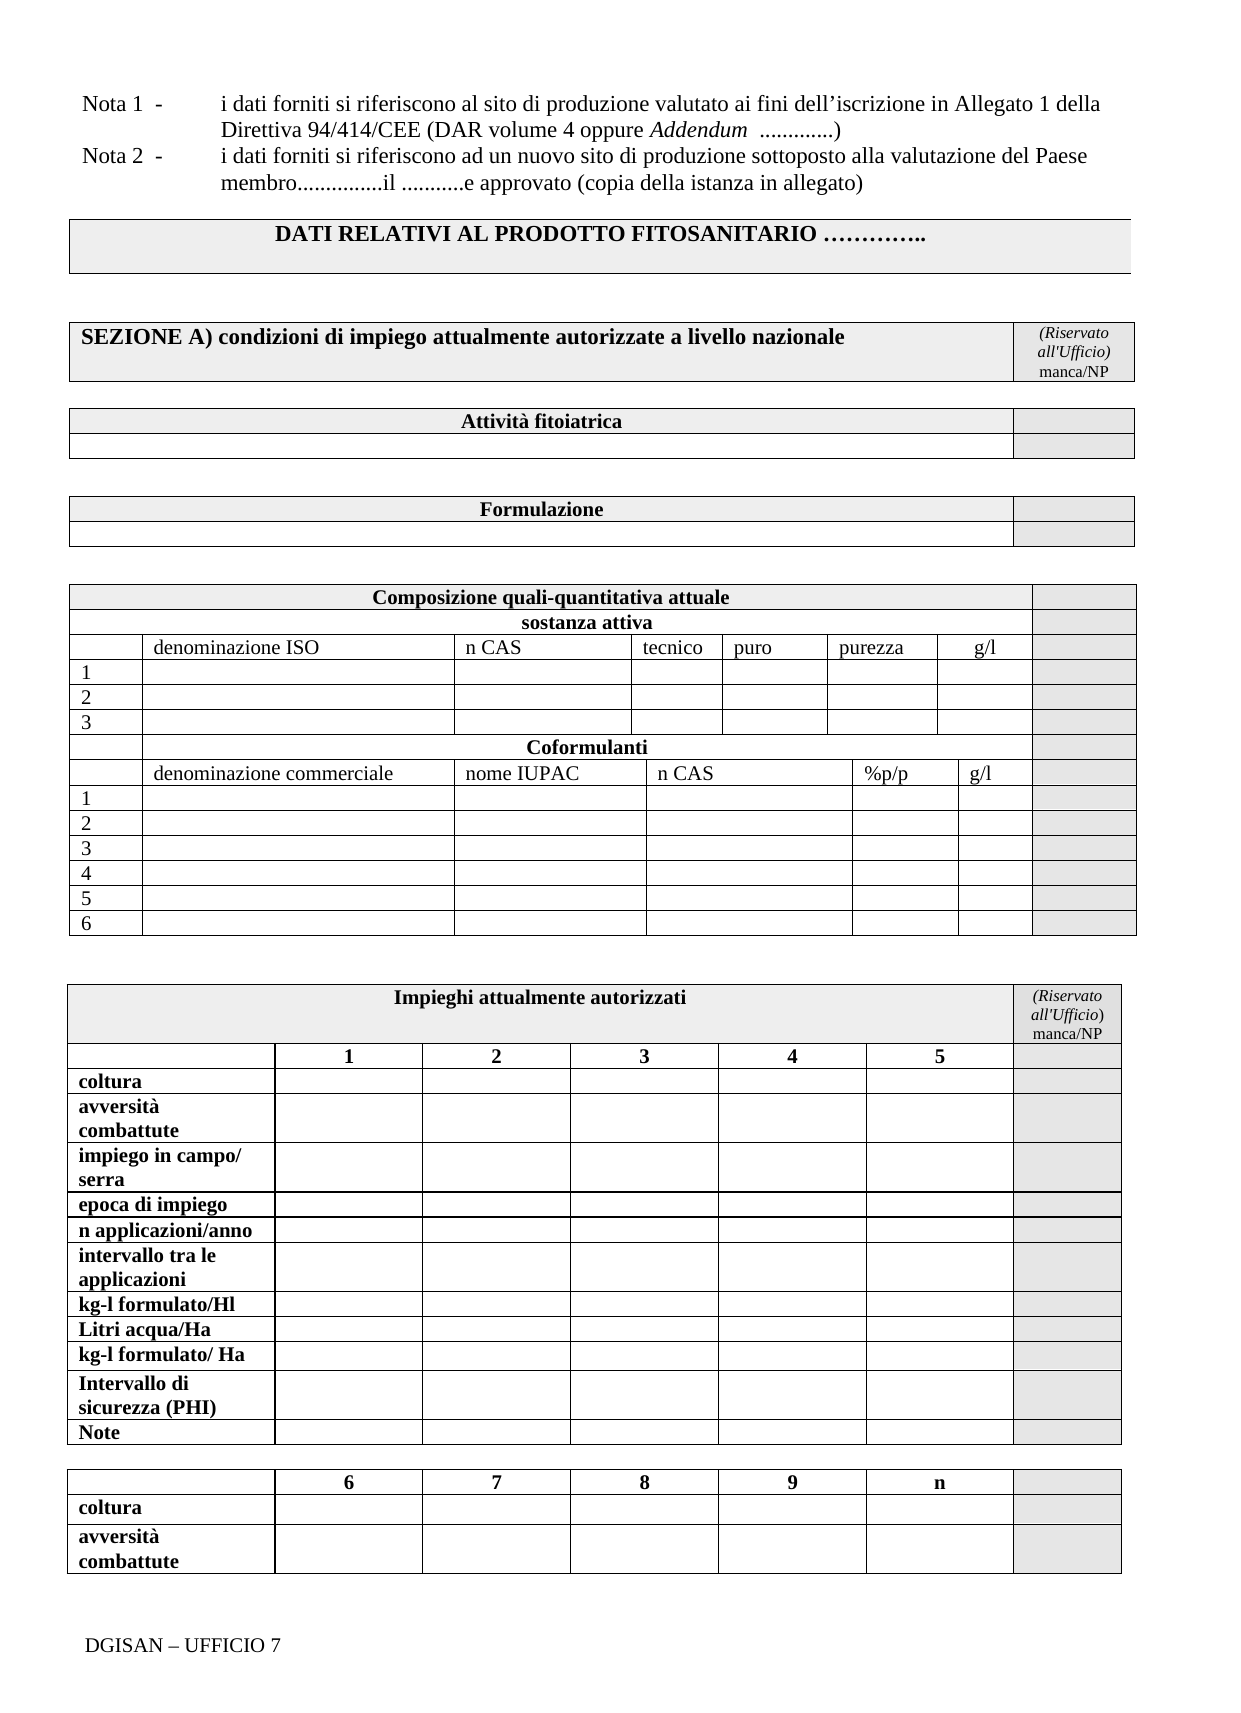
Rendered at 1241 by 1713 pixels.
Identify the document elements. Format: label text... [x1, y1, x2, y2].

table_cell [959, 911, 1032, 935]
table_cell [719, 1243, 866, 1291]
table_header Formulazione [70, 497, 1013, 521]
table_cell [1014, 1525, 1121, 1573]
table_cell [276, 1342, 422, 1369]
table_cell intervallo tra le applicazioni [68, 1243, 274, 1291]
table_cell [423, 1292, 570, 1316]
table_cell [423, 1495, 570, 1523]
table_cell 2 [70, 685, 142, 709]
table_cell [143, 886, 454, 910]
table_cell [276, 1069, 422, 1093]
table_cell kg-l formulato/Hl [68, 1292, 274, 1316]
table_cell [571, 1243, 718, 1291]
table_cell [1014, 1420, 1121, 1444]
table_cell [938, 660, 1032, 684]
table_header [68, 1470, 274, 1494]
table_cell [867, 1143, 1013, 1191]
table_header [1014, 497, 1134, 521]
table_cell 6 [70, 911, 142, 935]
table_cell [867, 1193, 1013, 1216]
table_cell [719, 1069, 866, 1093]
table_cell [70, 434, 1013, 458]
table_cell i dati forniti si riferiscono al sito di produzione valutato ai fini dell’iscrizione in Allegato 1 della Direttiva 94/414/CEE (DAR volume 4 oppure Addendum .............) [209, 89, 1134, 142]
table_cell [853, 886, 958, 910]
table_cell [143, 811, 454, 835]
table_cell [143, 786, 454, 809]
table_cell 2 [423, 1044, 570, 1068]
table_cell [423, 1371, 570, 1419]
table_cell [1033, 735, 1136, 759]
table_cell [719, 1218, 866, 1242]
table_cell [423, 1193, 570, 1216]
table_cell [719, 1317, 866, 1341]
table_cell [719, 1342, 866, 1369]
table_header 9 [719, 1470, 866, 1494]
table_cell [423, 1317, 570, 1341]
table_cell tecnico [632, 635, 722, 659]
table_cell Note [68, 1420, 274, 1444]
table_cell [719, 1371, 866, 1419]
table_cell [1014, 1218, 1121, 1242]
table_cell [867, 1495, 1013, 1523]
table_cell [719, 1193, 866, 1216]
table_cell [959, 886, 1032, 910]
table_cell [455, 836, 646, 860]
table_cell [1033, 786, 1136, 809]
table_cell [1033, 836, 1136, 860]
table_cell [571, 1069, 718, 1093]
table_cell [853, 911, 958, 935]
table_cell [828, 660, 937, 684]
table_cell [455, 911, 646, 935]
table_cell [853, 861, 958, 885]
table_header 7 [423, 1470, 570, 1494]
table_cell 5 [70, 886, 142, 910]
table_cell [723, 685, 827, 709]
table_cell [70, 735, 142, 759]
table_cell [647, 836, 852, 860]
table_cell 3 [70, 836, 142, 860]
table_cell [853, 786, 958, 809]
table_header (Riservato all'Ufficio) manca/NP [1014, 985, 1121, 1043]
table_cell n CAS [647, 760, 852, 784]
table_header Impieghi attualmente autorizzati [68, 985, 1013, 1043]
table_cell [1033, 685, 1136, 709]
table_cell 3 [571, 1044, 718, 1068]
table_cell [647, 811, 852, 835]
table_cell [276, 1292, 422, 1316]
table_cell [867, 1243, 1013, 1291]
table_header Composizione quali-quantitativa attuale [70, 585, 1032, 609]
table_cell 1 [70, 660, 142, 684]
table_cell [423, 1143, 570, 1191]
table_cell [423, 1420, 570, 1444]
table_cell [719, 1420, 866, 1444]
table_cell [571, 1525, 718, 1573]
table_cell [1014, 522, 1134, 546]
table_cell [1033, 760, 1136, 784]
table_cell [719, 1495, 866, 1523]
table_cell Nota 1 - [71, 89, 209, 142]
table_cell [276, 1420, 422, 1444]
table_cell [719, 1143, 866, 1191]
table_cell Intervallo di sicurezza (PHI) [68, 1371, 274, 1419]
table_cell [423, 1243, 570, 1291]
table_cell [70, 635, 142, 659]
table_cell [143, 836, 454, 860]
table_cell [632, 710, 722, 734]
table_header 8 [571, 1470, 718, 1494]
table_cell [143, 685, 454, 709]
table_cell [276, 1143, 422, 1191]
table_cell [1014, 1495, 1121, 1523]
table_cell [571, 1317, 718, 1341]
table_cell [1014, 1044, 1121, 1068]
table_cell [723, 710, 827, 734]
table_cell [423, 1094, 570, 1142]
table_cell sostanza attiva [142, 610, 1032, 634]
table_cell [632, 685, 722, 709]
table_cell 3 [70, 710, 142, 734]
table_cell 2 [70, 811, 142, 835]
table_cell [719, 1292, 866, 1316]
table_cell coltura [68, 1495, 274, 1523]
table_cell puro [723, 635, 827, 659]
table_cell [423, 1342, 570, 1369]
table_cell impiego in campo/ serra [68, 1143, 274, 1191]
table_cell [853, 811, 958, 835]
table_cell n CAS [455, 635, 631, 659]
table_cell 4 [70, 861, 142, 885]
table_cell [1014, 1193, 1121, 1216]
table_cell [1033, 635, 1136, 659]
table_cell [959, 861, 1032, 885]
table_cell [867, 1371, 1013, 1419]
table_cell [68, 1044, 274, 1068]
table_cell [571, 1420, 718, 1444]
table_cell [571, 1143, 718, 1191]
table_cell [959, 786, 1032, 809]
table_cell [867, 1218, 1013, 1242]
table_cell [1014, 434, 1134, 458]
table_header 6 [276, 1470, 422, 1494]
table_cell [867, 1292, 1013, 1316]
table_header Attività fitoiatrica [70, 409, 1013, 433]
table_cell [70, 760, 142, 784]
table_cell [867, 1317, 1013, 1341]
table_cell [1014, 1143, 1121, 1191]
table_cell [1014, 1371, 1121, 1419]
table_cell [276, 1525, 422, 1573]
table_cell [719, 1525, 866, 1573]
table_cell [455, 710, 631, 734]
table_cell [143, 911, 454, 935]
table_cell nome IUPAC [455, 760, 646, 784]
table_cell [571, 1193, 718, 1216]
table_cell kg-l formulato/ Ha [68, 1342, 274, 1369]
table_cell purezza [828, 635, 937, 659]
table_cell [1014, 1317, 1121, 1341]
table_cell 5 [867, 1044, 1013, 1068]
table_cell [423, 1069, 570, 1093]
table_cell denominazione ISO [143, 635, 454, 659]
table_header [1014, 1470, 1121, 1494]
table_cell [647, 786, 852, 809]
table_cell [276, 1317, 422, 1341]
table_cell [276, 1371, 422, 1419]
table_header DATI RELATIVI AL PRODOTTO FITOSANITARIO ………….. [70, 220, 1131, 273]
table_header [1033, 585, 1136, 609]
table_cell [571, 1495, 718, 1523]
table_cell [455, 786, 646, 809]
table_cell [867, 1342, 1013, 1369]
table_cell [143, 861, 454, 885]
table_cell epoca di impiego [68, 1193, 274, 1216]
table_cell [423, 1525, 570, 1573]
table_cell [1014, 1069, 1121, 1093]
table_cell [143, 660, 454, 684]
table_cell [423, 1218, 570, 1242]
table_cell [1033, 911, 1136, 935]
table_cell [571, 1371, 718, 1419]
table_cell [647, 911, 852, 935]
table_cell [276, 1495, 422, 1523]
table_cell %p/p [853, 760, 958, 784]
table_header SEZIONE A) condizioni di impiego attualmente autorizzate a livello nazionale [70, 323, 1013, 381]
table_header (Riservato all'Ufficio) manca/NP [1014, 323, 1134, 381]
table_cell [647, 861, 852, 885]
table_cell Litri acqua/Ha [68, 1317, 274, 1341]
table_cell denominazione commerciale [143, 760, 454, 784]
table_cell avversità combattute [68, 1094, 274, 1142]
table_cell [571, 1218, 718, 1242]
table_cell [867, 1094, 1013, 1142]
table_cell n applicazioni/anno [68, 1218, 274, 1242]
table_cell Coformulanti [143, 735, 1032, 759]
table_cell [1014, 1243, 1121, 1291]
table_cell 1 [276, 1044, 422, 1068]
table_cell [70, 522, 1013, 546]
table_cell [276, 1243, 422, 1291]
table_cell [455, 811, 646, 835]
table_header [1014, 409, 1134, 433]
table_cell [938, 685, 1032, 709]
table_cell [455, 685, 631, 709]
table_cell [938, 710, 1032, 734]
table_cell [723, 660, 827, 684]
table_cell [455, 861, 646, 885]
table_cell [571, 1094, 718, 1142]
table_cell [647, 886, 852, 910]
table_cell i dati forniti si riferiscono ad un nuovo sito di produzione sottoposto alla valutazione del Paese membro...............il ...........e approvato (copia della istanza in allegato) [209, 143, 1134, 195]
table_cell [455, 886, 646, 910]
table_header n [867, 1470, 1013, 1494]
table_cell [632, 660, 722, 684]
table_cell [1033, 861, 1136, 885]
table_cell [1033, 710, 1136, 734]
table_cell [276, 1218, 422, 1242]
table_cell [959, 836, 1032, 860]
table_cell [828, 685, 937, 709]
table_cell [455, 660, 631, 684]
table_cell [867, 1420, 1013, 1444]
table_cell g/l [959, 760, 1032, 784]
table_cell [1014, 1292, 1121, 1316]
table_cell [1014, 1094, 1121, 1142]
table_cell [1033, 660, 1136, 684]
table_cell g/l [938, 635, 1032, 659]
table_cell [828, 710, 937, 734]
table_cell [719, 1094, 866, 1142]
table_cell [853, 836, 958, 860]
table_cell [1014, 1342, 1121, 1369]
table_cell [143, 710, 454, 734]
table_cell [1033, 811, 1136, 835]
table_cell Nota 2 - [71, 143, 209, 195]
table_cell [867, 1069, 1013, 1093]
table_cell [571, 1292, 718, 1316]
table_cell avversità combattute [68, 1525, 274, 1573]
table_cell coltura [68, 1069, 274, 1093]
table_cell [276, 1193, 422, 1216]
table_cell [1033, 610, 1136, 634]
table_cell 1 [70, 786, 142, 809]
table_cell [571, 1342, 718, 1369]
table_cell [1033, 886, 1136, 910]
table_cell [959, 811, 1032, 835]
table_cell [276, 1094, 422, 1142]
table_cell [867, 1525, 1013, 1573]
table_cell [70, 610, 142, 634]
table_cell 4 [719, 1044, 866, 1068]
